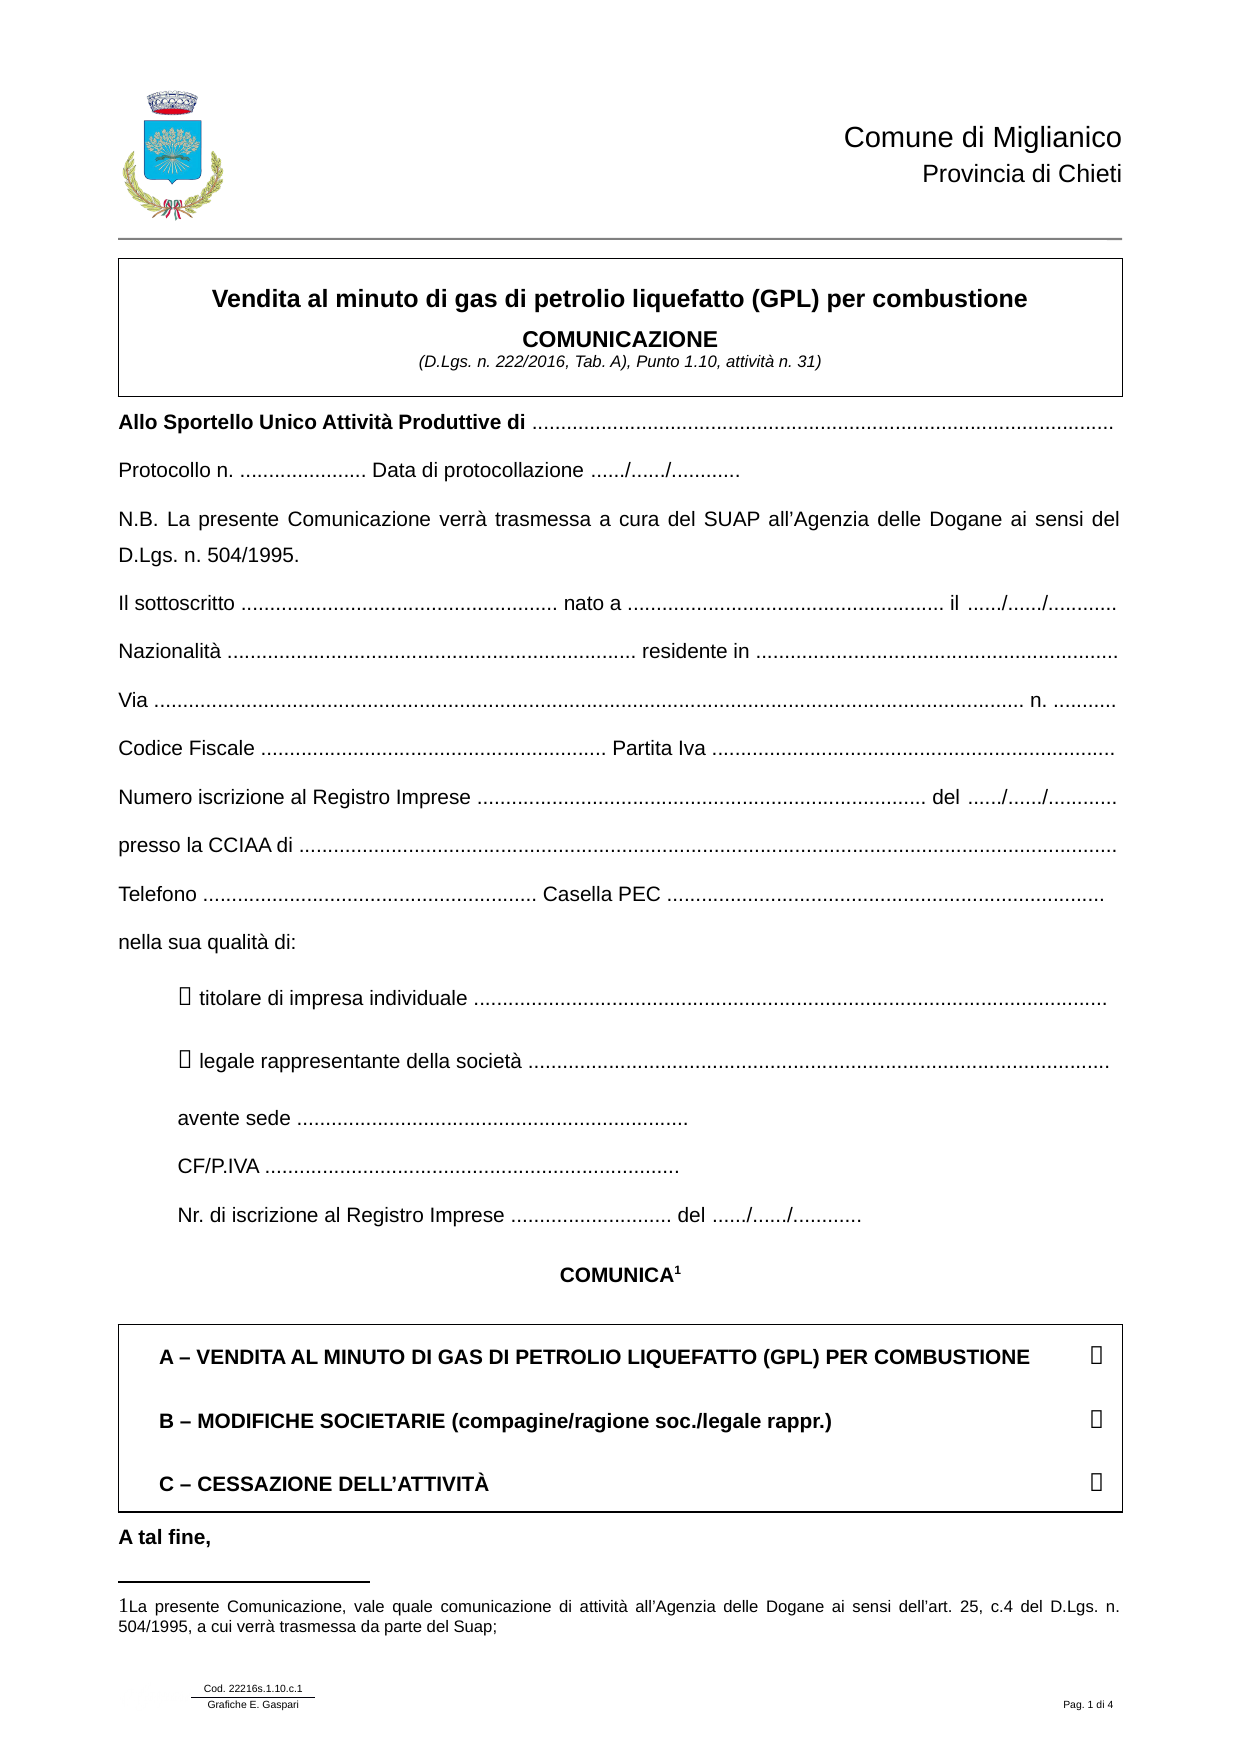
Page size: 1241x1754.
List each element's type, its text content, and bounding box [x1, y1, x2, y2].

text nella sua qualità di: [118, 930, 1122, 954]
text N.B. La presente Comunicazione verrà trasmessa a cura del SUAP all’Agenzia delle Dogane ai sensi del D.Lgs. n. 504/1995. [118, 507, 1122, 566]
text Via ....................................................................................................................................................... n. ........... [118, 688, 1122, 712]
text presso la CCIAA di .............................................................................................................................................. [118, 833, 1122, 857]
text COMUNICA [118, 1263, 1122, 1287]
picture [122, 90, 224, 221]
text Comune di Miglianico [224, 121, 1122, 154]
table_header Vendita al minuto di gas di petrolio liquefatto (GPL) per combustione COMUNICAZIONE (D.Lgs. n. 222/2016, Tab. A), Punto 1.10, attività n. 31) [119, 259, 1122, 396]
text  legale rappresentante della società ..................................................................................................... [177, 1042, 1122, 1076]
text Codice Fiscale ............................................................ Partita Iva ...................................................................... [118, 736, 1122, 760]
text CF/P.IVA ........................................................................ [177, 1154, 1122, 1178]
text Nazionalità ....................................................................... residente in ............................................................... [118, 639, 1122, 663]
table_header A – VENDITA AL MINUTO DI GAS DI PETROLIO LIQUEFATTO (GPL) PER COMBUSTIONE  B – MODIFICHE SOCIETARIE (compagine/ragione soc./legale rappr.)  C – CESSAZIONE DELL’ATTIVITÀ  [119, 1325, 1122, 1511]
text Il sottoscritto ....................................................... nato a ....................................................... il ....../....../............ [118, 591, 1122, 615]
text Telefono .......................................................... Casella PEC ............................................................................ [118, 882, 1122, 906]
text A tal fine, [118, 1525, 1122, 1549]
text Protocollo n. ...................... Data di protocollazione ....../....../............ [118, 458, 1122, 482]
text Nr. di iscrizione al Registro Imprese ............................ del ....../....../............ [177, 1202, 1122, 1226]
text  titolare di impresa individuale .............................................................................................................. [177, 978, 1122, 1012]
text Allo Sportello Unico Attività Produttive di ..................................................................................................... [118, 410, 1122, 434]
text Numero iscrizione al Registro Imprese .............................................................................. del ....../....../............ [118, 785, 1122, 809]
text Provincia di Chieti [224, 159, 1122, 188]
text avente sede .................................................................... [177, 1106, 1122, 1129]
text La presente Comunicazione, vale quale comunicazione di attività all’Agenzia delle Dogane ai sensi dell’art. 25, c.4 del D.Lgs. n. 504/1995, a cui verrà trasmessa da parte del Suap; [118, 1593, 1122, 1636]
